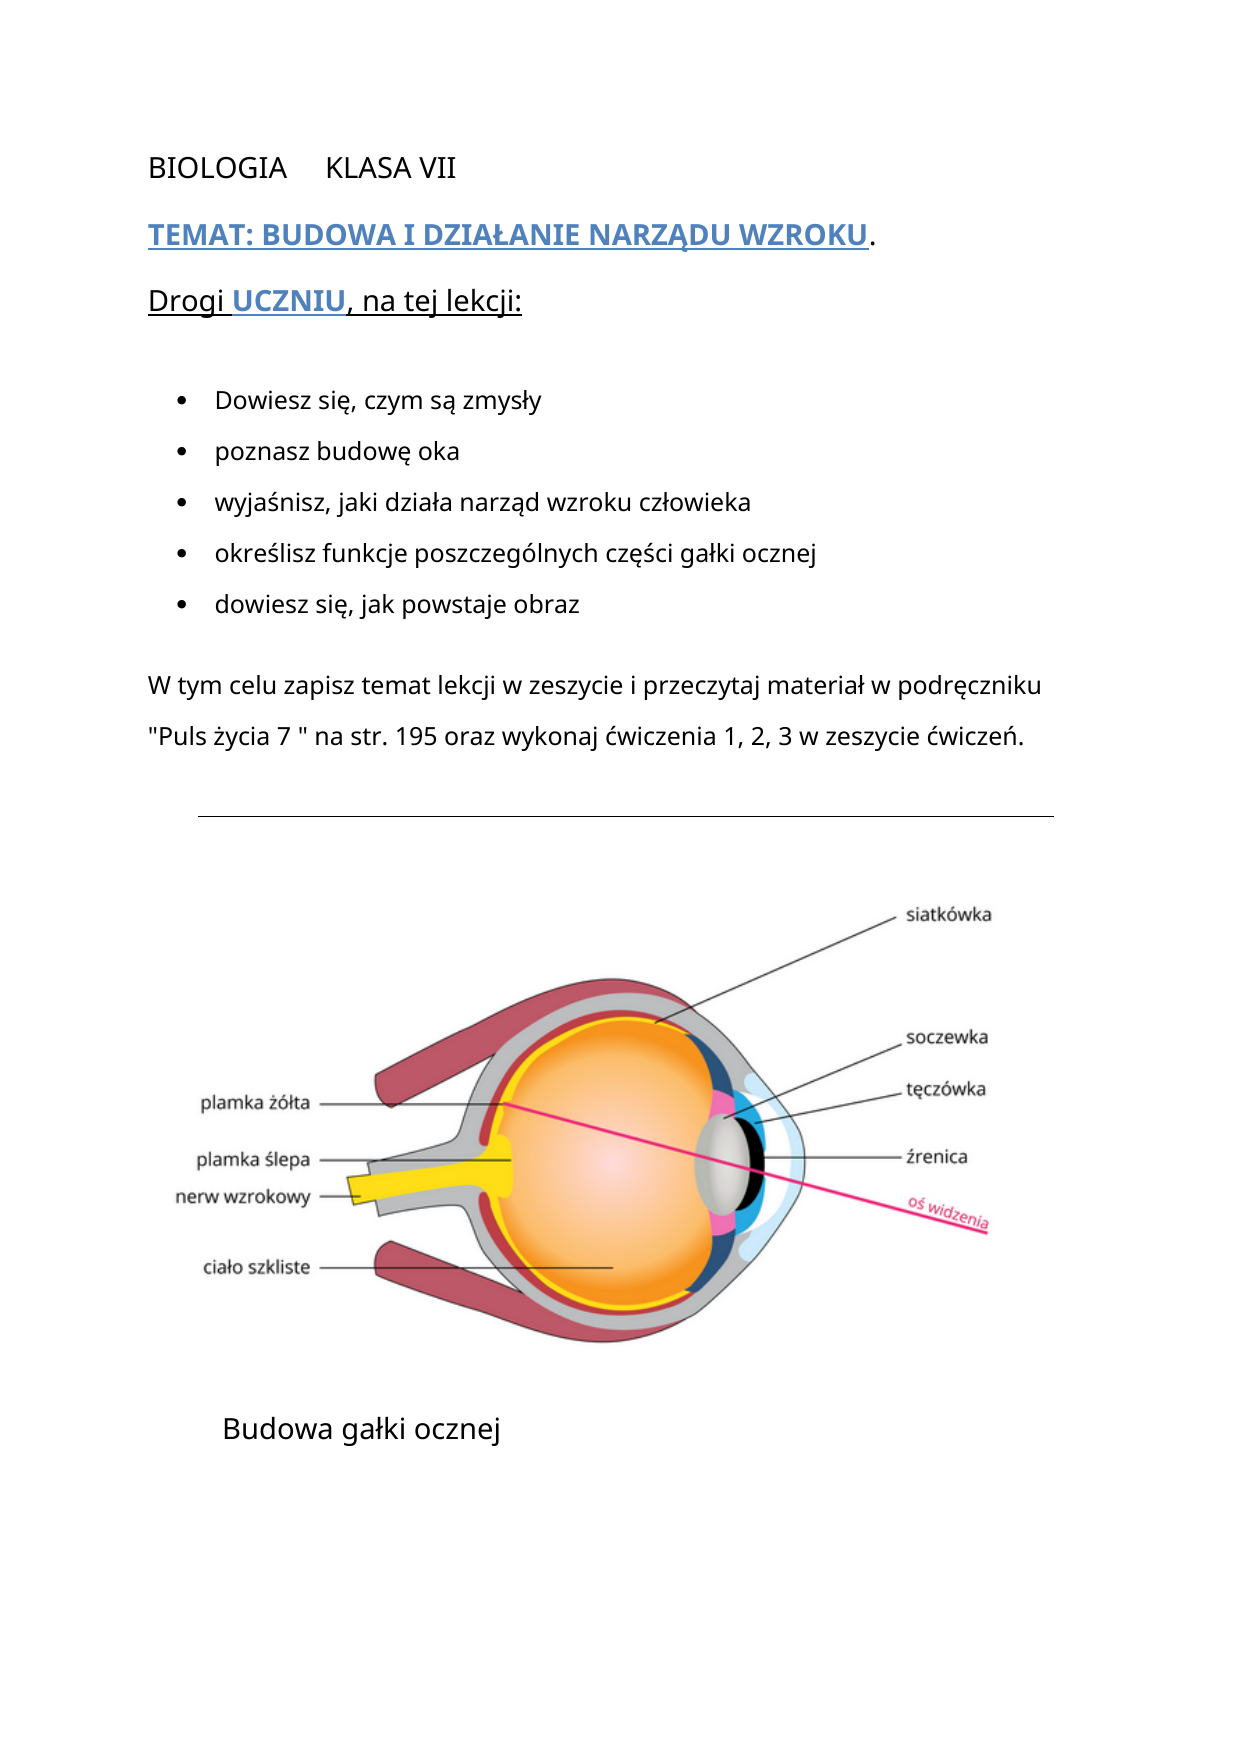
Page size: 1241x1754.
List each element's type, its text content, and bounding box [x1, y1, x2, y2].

text Budowa gałki ocznej [214, 1408, 1093, 1448]
text BIOLOGIA KLASA VII [148, 148, 1093, 187]
text Drogi UCZNIU, na tej lekcji: [148, 281, 1093, 320]
list określisz funkcje poszczególnych części gałki ocznej [177, 536, 1093, 570]
list dowiesz się, jak powstaje obraz [177, 587, 1093, 621]
text W tym celu zapisz temat lekcji w zeszycie i przeczytaj materiał w podręczniku "Puls życia 7 " na str. 195 oraz wykonaj ćwiczenia 1, 2, 3 w zeszycie ćwiczeń. [148, 667, 1093, 752]
picture [147, 878, 1042, 1362]
list Dowiesz się, czym są zmysły [177, 383, 1093, 417]
text TEMAT: BUDOWA I DZIAŁANIE NARZĄDU WZROKU. [148, 214, 1093, 254]
list wyjaśnisz, jaki działa narząd wzroku człowieka [177, 485, 1093, 519]
list poznasz budowę oka [177, 434, 1093, 468]
